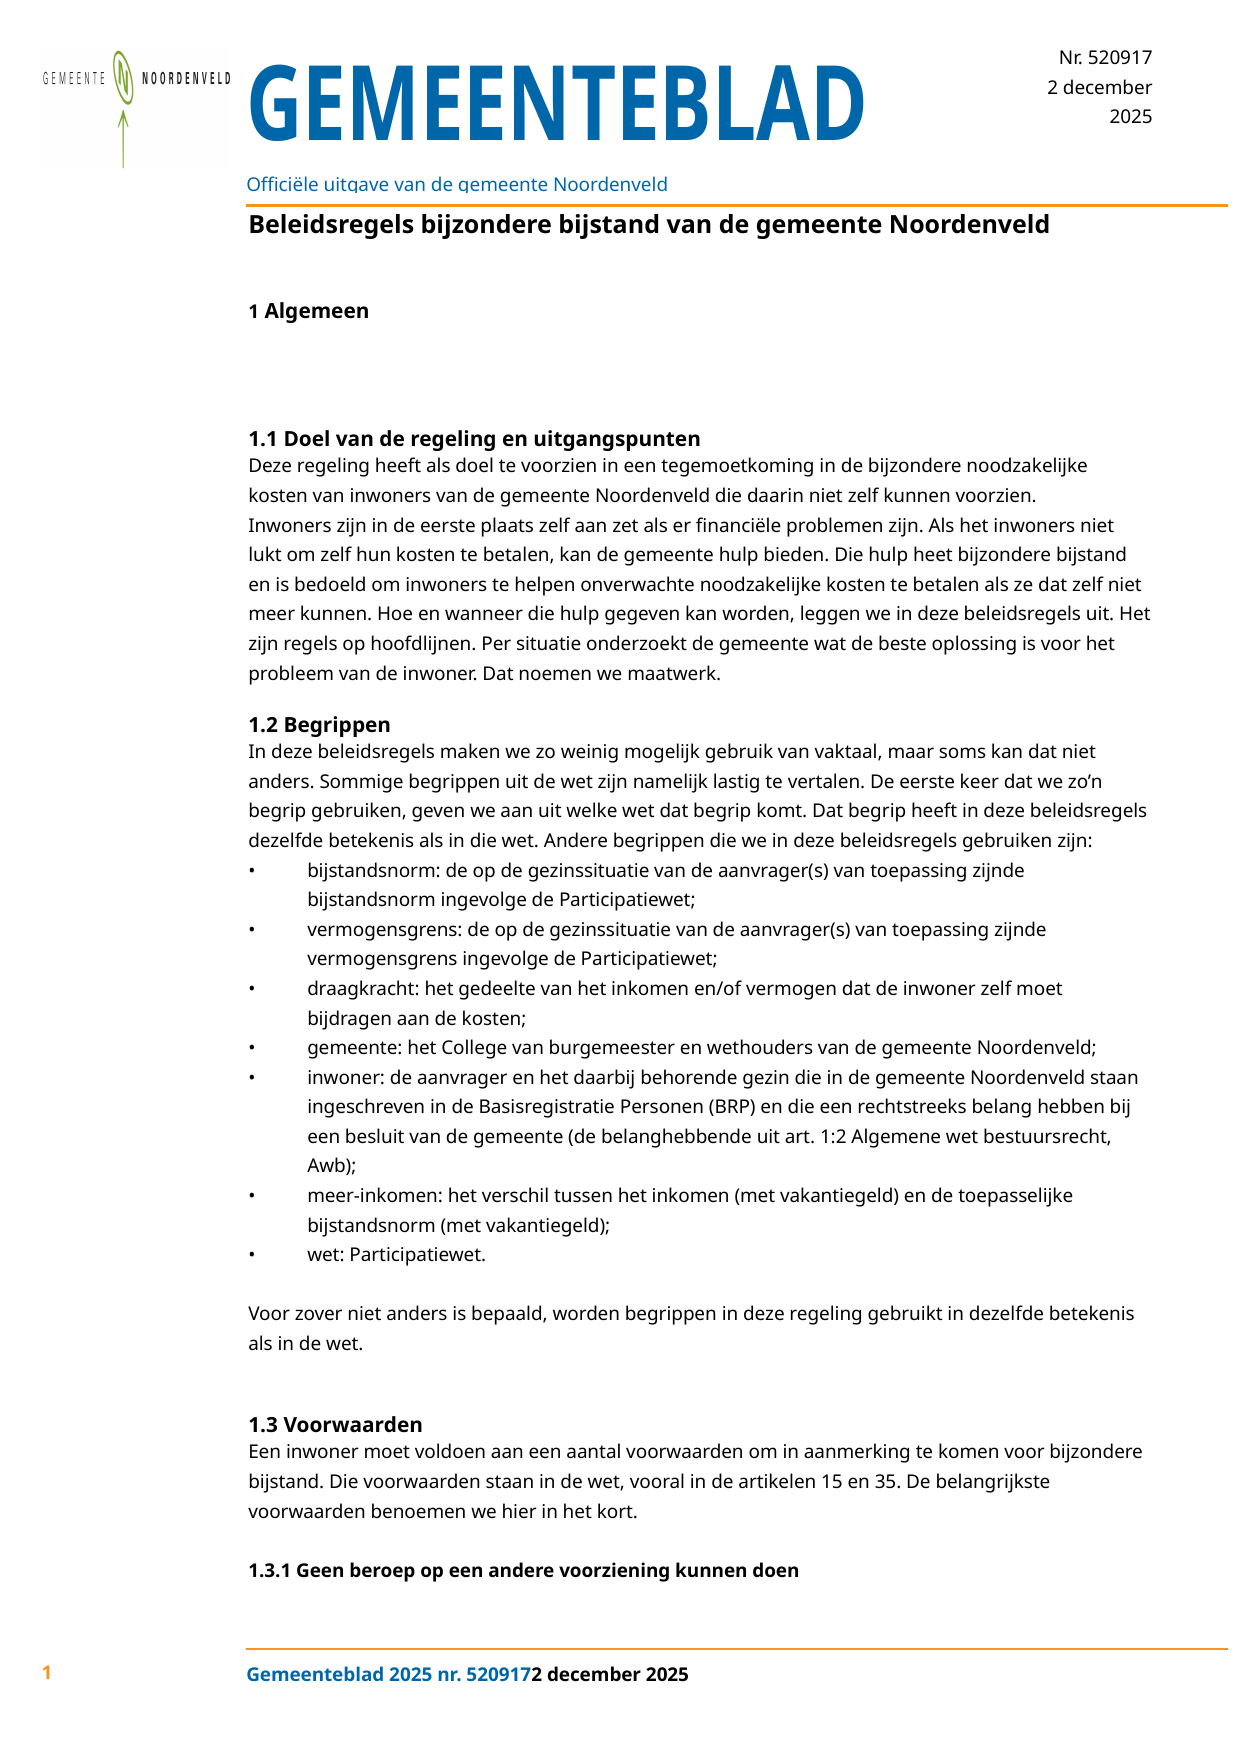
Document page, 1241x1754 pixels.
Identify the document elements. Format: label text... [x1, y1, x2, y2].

text Beleidsregels bijzondere bijstand van de gemeente Noordenveld [248, 207, 1152, 241]
text Een inwoner moet voldoen aan een aantal voorwaarden om in aanmerking te komen voor bijzondere bijstand. Die voorwaarden staan in de wet, vooral in de artikelen 15 en 35. De belangrijkste voorwaarden benoemen we hier in het kort. [248, 1439, 1152, 1523]
text In deze beleidsregels maken we zo weinig mogelijk gebruik van vaktaal, maar soms kan dat niet anders. Sommige begrippen uit de wet zijn namelijk lastig te vertalen. De eerste keer dat we zo’n begrip gebruiken, geven we aan uit welke wet dat begrip komt. Dat begrip heeft in deze beleidsregels dezelfde betekenis als in die wet. Andere begrippen die we in deze beleidsregels gebruiken zijn: [248, 738, 1152, 853]
list draagkracht: het gedeelte van het inkomen en/of vermogen dat de inwoner zelf moet bijdragen aan de kosten; [248, 975, 1152, 1031]
picture [41, 47, 231, 172]
text Voor zover niet anders is bepaald, worden begrippen in deze regeling gebruikt in dezelfde betekenis als in de wet. [248, 1301, 1152, 1356]
text 1.1 Doel van de regeling en uitgangspunten [248, 424, 1152, 453]
list bijstandsnorm: de op de gezinssituatie van de aanvrager(s) van toepassing zijnde bijstandsnorm ingevolge de Participatiewet; [248, 857, 1152, 912]
text Deze regeling heeft als doel te voorzien in een tegemoetkoming in de bijzondere noodzakelijke kosten van inwoners van de gemeente Noordenveld die daarin niet zelf kunnen voorzien. [248, 453, 1152, 508]
text 1.3 Voorwaarden [248, 1410, 1152, 1439]
list wet: Participatiewet. [248, 1241, 1152, 1267]
text Inwoners zijn in de eerste plaats zelf aan zet als er financiële problemen zijn. Als het inwoners niet lukt om zelf hun kosten te betalen, kan de gemeente hulp bieden. Die hulp heet bijzondere bijstand en is bedoeld om inwoners te helpen onverwachte noodzakelijke kosten te betalen als ze dat zelf niet meer kunnen. Hoe en wanneer die hulp gegeven kan worden, leggen we in deze beleidsregels uit. Het zijn regels op hoofdlijnen. Per situatie onderzoekt de gemeente wat de beste oplossing is voor het probleem van de inwoner. Dat noemen we maatwerk. [248, 512, 1152, 685]
text 1.3.1 Geen beroep op een andere voorziening kunnen doen [248, 1557, 1152, 1583]
text 1.2 Begrippen [248, 710, 1152, 738]
list vermogensgrens: de op de gezinssituatie van de aanvrager(s) van toepassing zijnde vermogensgrens ingevolge de Participatiewet; [248, 916, 1152, 971]
text 1 Algemeen [248, 296, 1152, 324]
list inwoner: de aanvrager en het daarbij behorende gezin die in de gemeente Noordenveld staan ingeschreven in de Basisregistratie Personen (BRP) en die een rechtstreeks belang hebben bij een besluit van de gemeente (de belanghebbende uit art. 1:2 Algemene wet bestuursrecht, Awb); [248, 1064, 1152, 1178]
list meer-inkomen: het verschil tussen het inkomen (met vakantiegeld) en de toepasselijke bijstandsnorm (met vakantiegeld); [248, 1182, 1152, 1238]
list gemeente: het College van burgemeester en wethouders van de gemeente Noordenveld; [248, 1034, 1152, 1060]
